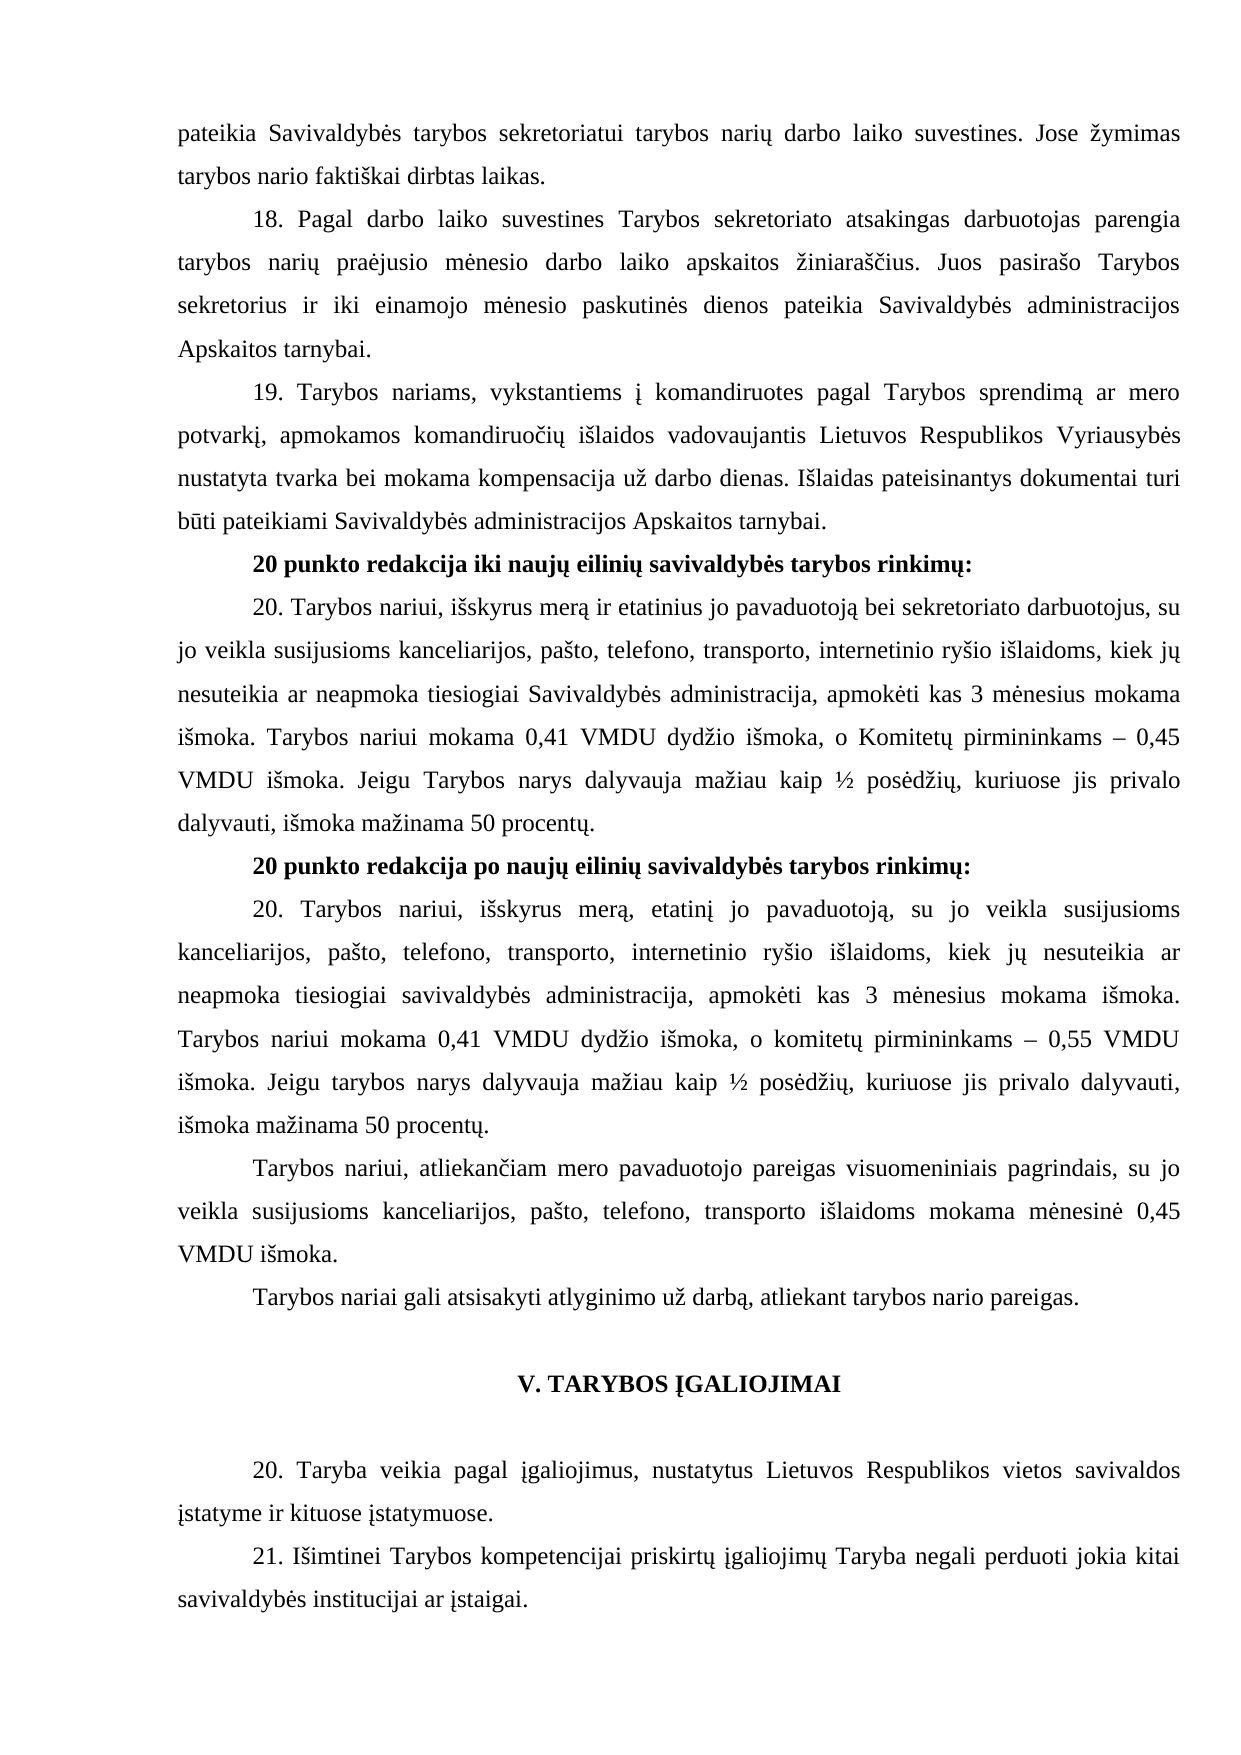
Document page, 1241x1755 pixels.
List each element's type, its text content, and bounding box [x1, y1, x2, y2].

text 19. Tarybos nariams, vykstantiems į komandiruotes pagal Tarybos sprendimą ar mero potvarkį, apmokamos komandiruočių išlaidos vadovaujantis Lietuvos Respublikos Vyriausybės nustatyta tvarka bei mokama kompensacija už darbo dienas. Išlaidas pateisinantys dokumentai turi būti pateikiami Savivaldybės administracijos Apskaitos tarnybai. [177, 377, 1181, 535]
text 20 punkto redakcija iki naujų eilinių savivaldybės tarybos rinkimų: [177, 549, 1181, 578]
text V. TARYBOS ĮGALIOJIMAI [177, 1369, 1181, 1397]
text 20 punkto redakcija po naujų eilinių savivaldybės tarybos rinkimų: [177, 851, 1181, 880]
text 20. Tarybos nariui, išskyrus merą ir etatinius jo pavaduotoją bei sekretoriato darbuotojus, su jo veikla susijusioms kanceliarijos, pašto, telefono, transporto, internetinio ryšio išlaidoms, kiek jų nesuteikia ar neapmoka tiesiogiai Savivaldybės administracija, apmokėti kas 3 mėnesius mokama išmoka. Tarybos nariui mokama 0,41 VMDU dydžio išmoka, o Komitetų pirmininkams – 0,45 VMDU išmoka. Jeigu Tarybos narys dalyvauja mažiau kaip ½ posėdžių, kuriuose jis privalo dalyvauti, išmoka mažinama 50 procentų. [177, 592, 1181, 837]
text Tarybos nariai gali atsisakyti atlyginimo už darbą, atliekant tarybos nario pareigas. [177, 1282, 1181, 1311]
text 20. Tarybos nariui, išskyrus merą, etatinį jo pavaduotoją, su jo veikla susijusioms kanceliarijos, pašto, telefono, transporto, internetinio ryšio išlaidoms, kiek jų nesuteikia ar neapmoka tiesiogiai savivaldybės administracija, apmokėti kas 3 mėnesius mokama išmoka. Tarybos nariui mokama 0,41 VMDU dydžio išmoka, o komitetų pirmininkams – 0,55 VMDU išmoka. Jeigu tarybos narys dalyvauja mažiau kaip ½ posėdžių, kuriuose jis privalo dalyvauti, išmoka mažinama 50 procentų. [177, 894, 1181, 1139]
text Tarybos nariui, atliekančiam mero pavaduotojo pareigas visuomeniniais pagrindais, su jo veikla susijusioms kanceliarijos, pašto, telefono, transporto išlaidoms mokama mėnesinė 0,45 VMDU išmoka. [177, 1153, 1181, 1268]
text 21. Išimtinei Tarybos kompetencijai priskirtų įgaliojimų Taryba negali perduoti jokia kitai savivaldybės institucijai ar įstaigai. [177, 1541, 1181, 1613]
text 20. Taryba veikia pagal įgaliojimus, nustatytus Lietuvos Respublikos vietos savivaldos įstatyme ir kituose įstatymuose. [177, 1455, 1181, 1527]
text pateikia Savivaldybės tarybos sekretoriatui tarybos narių darbo laiko suvestines. Jose žymimas tarybos nario faktiškai dirbtas laikas. [177, 118, 1181, 190]
text 18. Pagal darbo laiko suvestines Tarybos sekretoriato atsakingas darbuotojas parengia tarybos narių praėjusio mėnesio darbo laiko apskaitos žiniaraščius. Juos pasirašo Tarybos sekretorius ir iki einamojo mėnesio paskutinės dienos pateikia Savivaldybės administracijos Apskaitos tarnybai. [177, 204, 1181, 362]
